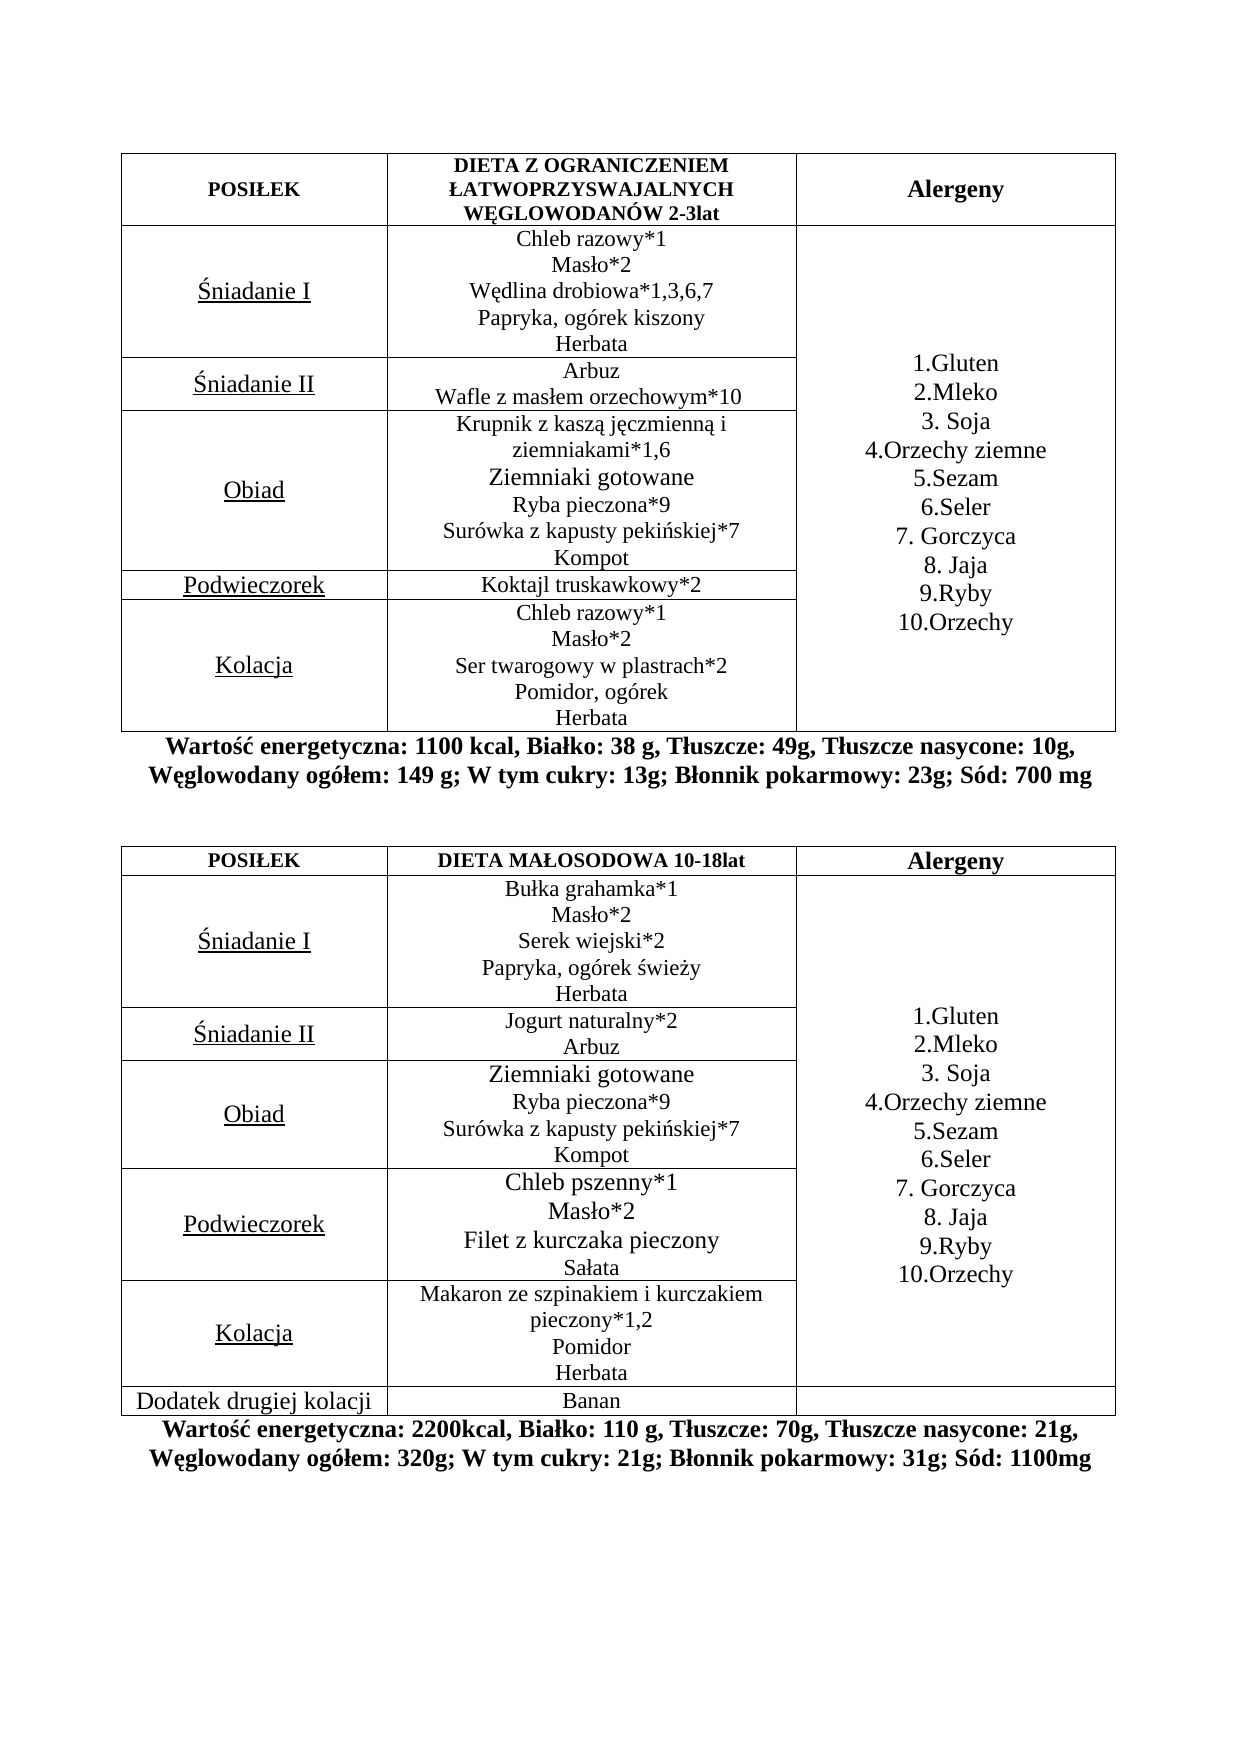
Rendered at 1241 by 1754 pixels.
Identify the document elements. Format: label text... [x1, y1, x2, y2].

table_cell Obiad [122, 411, 387, 570]
table_cell Chleb razowy*1 Masło*2 Wędlina drobiowa*1,3,6,7 Papryka, ogórek kiszony Herbata [388, 226, 796, 357]
table_header DIETA MAŁOSODOWA 10-18lat [388, 847, 796, 875]
table_cell Chleb pszenny*1 Masło*2 Filet z kurczaka pieczony Sałata [388, 1169, 796, 1280]
table_header POSIŁEK [122, 847, 387, 875]
text Wartość energetyczna: 1100 kcal, Białko: 38 g, Tłuszcze: 49g, Tłuszcze nasycone: 10g, Węglowodany ogółem: 149 g; W tym cukry: 13g; Błonnik pokarmowy: 23g; Sód: 700 mg [118, 731, 1122, 788]
table_cell [797, 1387, 1115, 1414]
table_cell Dodatek drugiej kolacji [122, 1387, 387, 1414]
text Wartość energetyczna: 2200kcal, Białko: 110 g, Tłuszcze: 70g, Tłuszcze nasycone: 21g, Węglowodany ogółem: 320g; W tym cukry: 21g; Błonnik pokarmowy: 31g; Sód: 1100mg [118, 1414, 1122, 1472]
table_cell Makaron ze szpinakiem i kurczakiem pieczony*1,2 Pomidor Herbata [388, 1281, 796, 1386]
table_cell Śniadanie I [122, 226, 387, 357]
table_cell Arbuz Wafle z masłem orzechowym*10 [388, 358, 796, 409]
table_cell Kolacja [122, 1281, 387, 1386]
table_cell Ziemniaki gotowane Ryba pieczona*9 Surówka z kapusty pekińskiej*7 Kompot [388, 1061, 796, 1167]
table_cell Podwieczorek [122, 1169, 387, 1280]
table_cell 1.Gluten 2.Mleko 3. Soja 4.Orzechy ziemne 5.Sezam 6.Seler 7. Gorczyca 8. Jaja 9.Ryby 10.Orzechy [797, 226, 1115, 731]
table_cell Kolacja [122, 600, 387, 731]
table_cell Banan [388, 1387, 796, 1414]
table_cell Obiad [122, 1061, 387, 1167]
table_header POSIŁEK [122, 154, 387, 225]
table_cell Śniadanie II [122, 358, 387, 409]
table_header Alergeny [797, 154, 1115, 225]
table_cell Krupnik z kaszą jęczmienną i ziemniakami*1,6 Ziemniaki gotowane Ryba pieczona*9 Surówka z kapusty pekińskiej*7 Kompot [388, 411, 796, 570]
table_cell Śniadanie II [122, 1008, 387, 1059]
table_cell Jogurt naturalny*2 Arbuz [388, 1008, 796, 1059]
table_cell Koktajl truskawkowy*2 [388, 571, 796, 599]
table_cell Chleb razowy*1 Masło*2 Ser twarogowy w plastrach*2 Pomidor, ogórek Herbata [388, 600, 796, 731]
table_cell Bułka grahamka*1 Masło*2 Serek wiejski*2 Papryka, ogórek świeży Herbata [388, 876, 796, 1007]
table_header DIETA Z OGRANICZENIEM ŁATWOPRZYSWAJALNYCH WĘGLOWODANÓW 2-3lat [388, 154, 796, 225]
table_cell 1.Gluten 2.Mleko 3. Soja 4.Orzechy ziemne 5.Sezam 6.Seler 7. Gorczyca 8. Jaja 9.Ryby 10.Orzechy [797, 876, 1115, 1386]
table_header Alergeny [797, 847, 1115, 875]
table_cell Podwieczorek [122, 571, 387, 599]
table_cell Śniadanie I [122, 876, 387, 1007]
